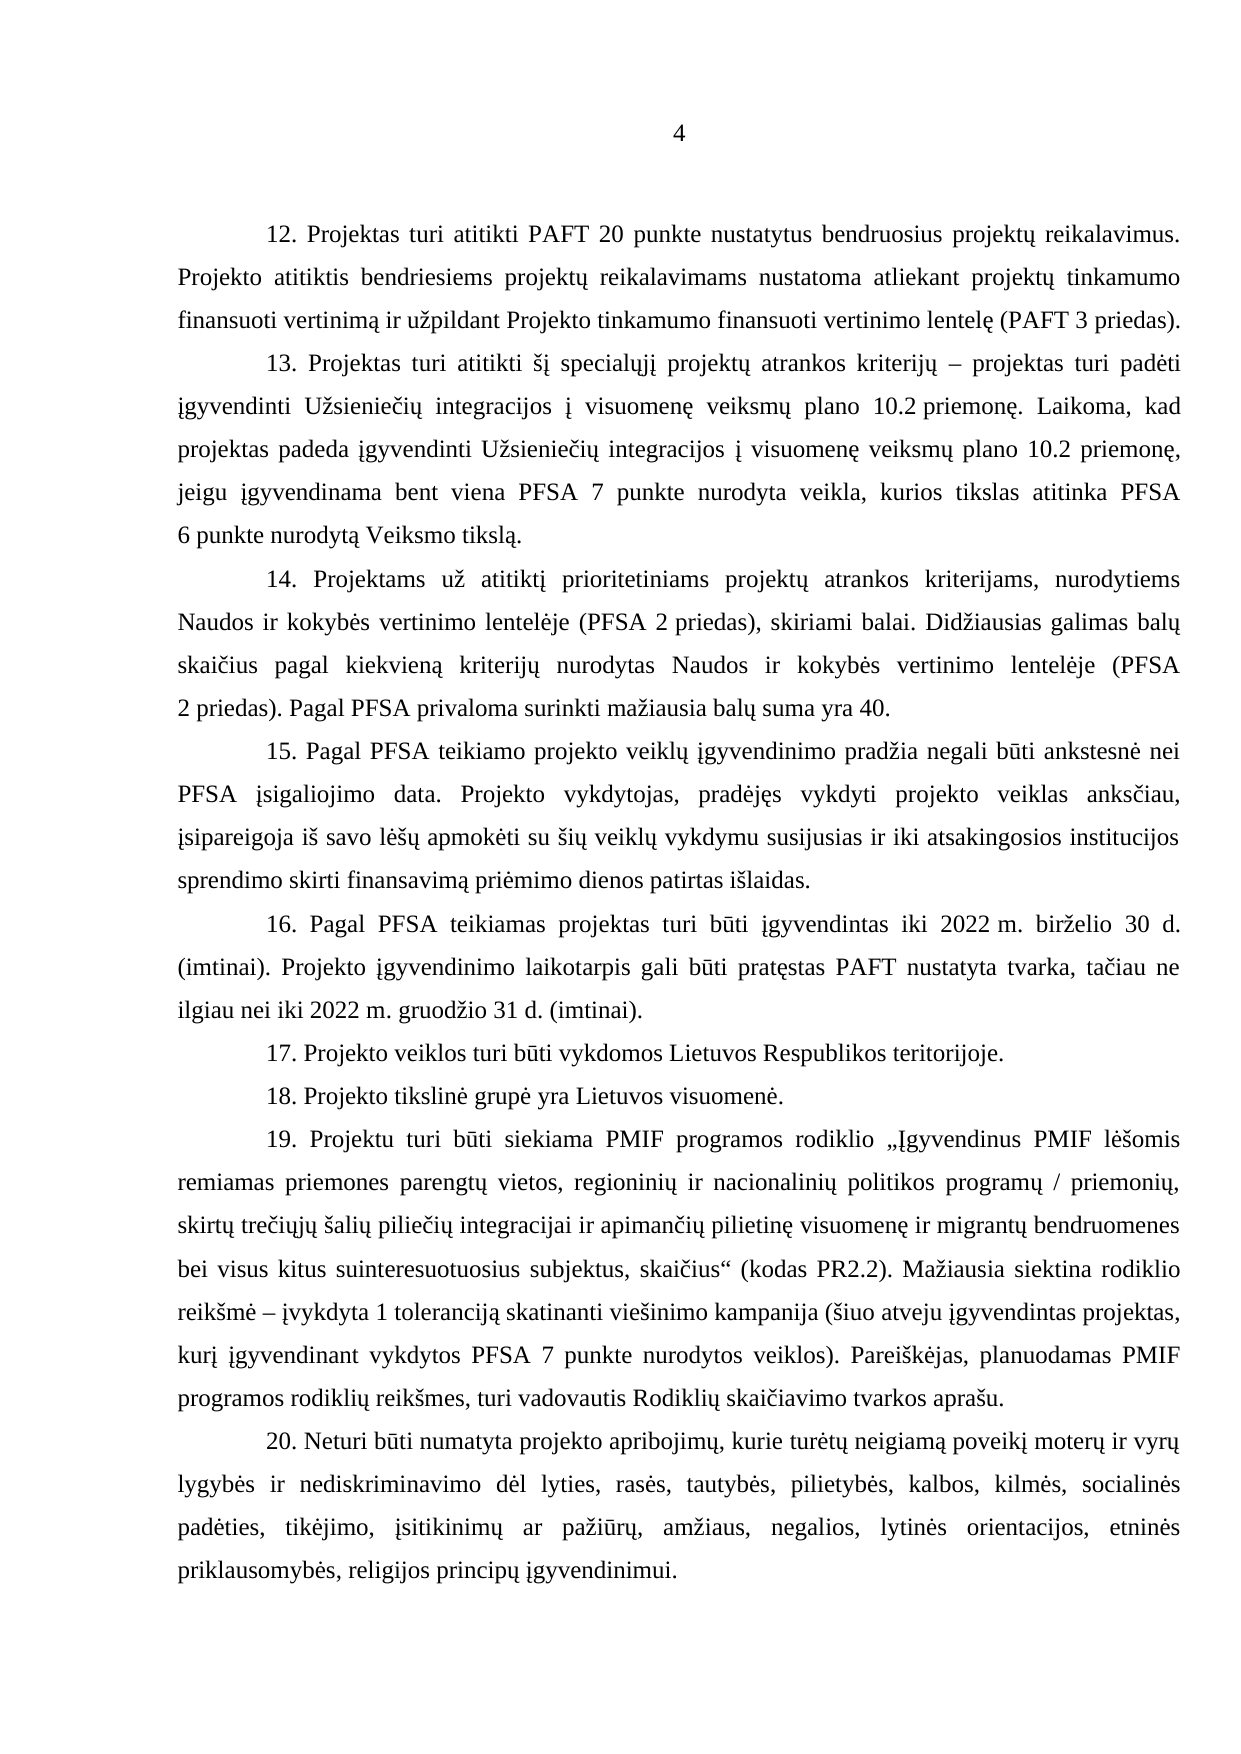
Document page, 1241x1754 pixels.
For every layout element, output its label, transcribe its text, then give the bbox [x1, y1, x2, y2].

text 18. Projekto tikslinė grupė yra Lietuvos visuomenė. [177, 1081, 1181, 1110]
text 19. Projektu turi būti siekiama PMIF programos rodiklio „Įgyvendinus PMIF lėšomis remiamas priemones parengtų vietos, regioninių ir nacionalinių politikos programų / priemonių, skirtų trečiųjų šalių piliečių integracijai ir apimančių pilietinę visuomenę ir migrantų bendruomenes bei visus kitus suinteresuotuosius subjektus, skaičius“ (kodas PR2.2). Mažiausia siektina rodiklio reikšmė – įvykdyta 1 toleranciją skatinanti viešinimo kampanija (šiuo atveju įgyvendintas projektas, kurį įgyvendinant vykdytos PFSA 7 punkte nurodytos veiklos). Pareiškėjas, planuodamas PMIF programos rodiklių reikšmes, turi vadovautis Rodiklių skaičiavimo tvarkos aprašu. [177, 1124, 1181, 1412]
text 12. Projektas turi atitikti PAFT 20 punkte nustatytus bendruosius projektų reikalavimus. Projekto atitiktis bendriesiems projektų reikalavimams nustatoma atliekant projektų tinkamumo finansuoti vertinimą ir užpildant Projekto tinkamumo finansuoti vertinimo lentelę (PAFT 3 priedas). [177, 219, 1181, 334]
text 13. Projektas turi atitikti šį specialųjį projektų atrankos kriterijų – projektas turi padėti įgyvendinti Užsieniečių integracijos į visuomenę veiksmų plano 10.2 priemonę. Laikoma, kad projektas padeda įgyvendinti Užsieniečių integracijos į visuomenę veiksmų plano 10.2 priemonę, jeigu įgyvendinama bent viena PFSA 7 punkte nurodyta veikla, kurios tikslas atitinka PFSA 6 punkte nurodytą Veiksmo tikslą. [177, 348, 1181, 549]
text 16. Pagal PFSA teikiamas projektas turi būti įgyvendintas iki 2022 m. birželio 30 d. (imtinai). Projekto įgyvendinimo laikotarpis gali būti pratęstas PAFT nustatyta tvarka, tačiau ne ilgiau nei iki 2022 m. gruodžio 31 d. (imtinai). [177, 909, 1181, 1024]
text 20. Neturi būti numatyta projekto apribojimų, kurie turėtų neigiamą poveikį moterų ir vyrų lygybės ir nediskriminavimo dėl lyties, rasės, tautybės, pilietybės, kalbos, kilmės, socialinės padėties, tikėjimo, įsitikinimų ar pažiūrų, amžiaus, negalios, lytinės orientacijos, etninės priklausomybės, religijos principų įgyvendinimui. [177, 1426, 1181, 1584]
text 17. Projekto veiklos turi būti vykdomos Lietuvos Respublikos teritorijoje. [177, 1038, 1181, 1067]
text 15. Pagal PFSA teikiamo projekto veiklų įgyvendinimo pradžia negali būti ankstesnė nei PFSA įsigaliojimo data. Projekto vykdytojas, pradėjęs vykdyti projekto veiklas anksčiau, įsipareigoja iš savo lėšų apmokėti su šių veiklų vykdymu susijusias ir iki atsakingosios institucijos sprendimo skirti finansavimą priėmimo dienos patirtas išlaidas. [177, 736, 1181, 894]
text 14. Projektams už atitiktį prioritetiniams projektų atrankos kriterijams, nurodytiems Naudos ir kokybės vertinimo lentelėje (PFSA 2 priedas), skiriami balai. Didžiausias galimas balų skaičius pagal kiekvieną kriterijų nurodytas Naudos ir kokybės vertinimo lentelėje (PFSA 2 priedas). Pagal PFSA privaloma surinkti mažiausia balų suma yra 40. [177, 564, 1181, 722]
